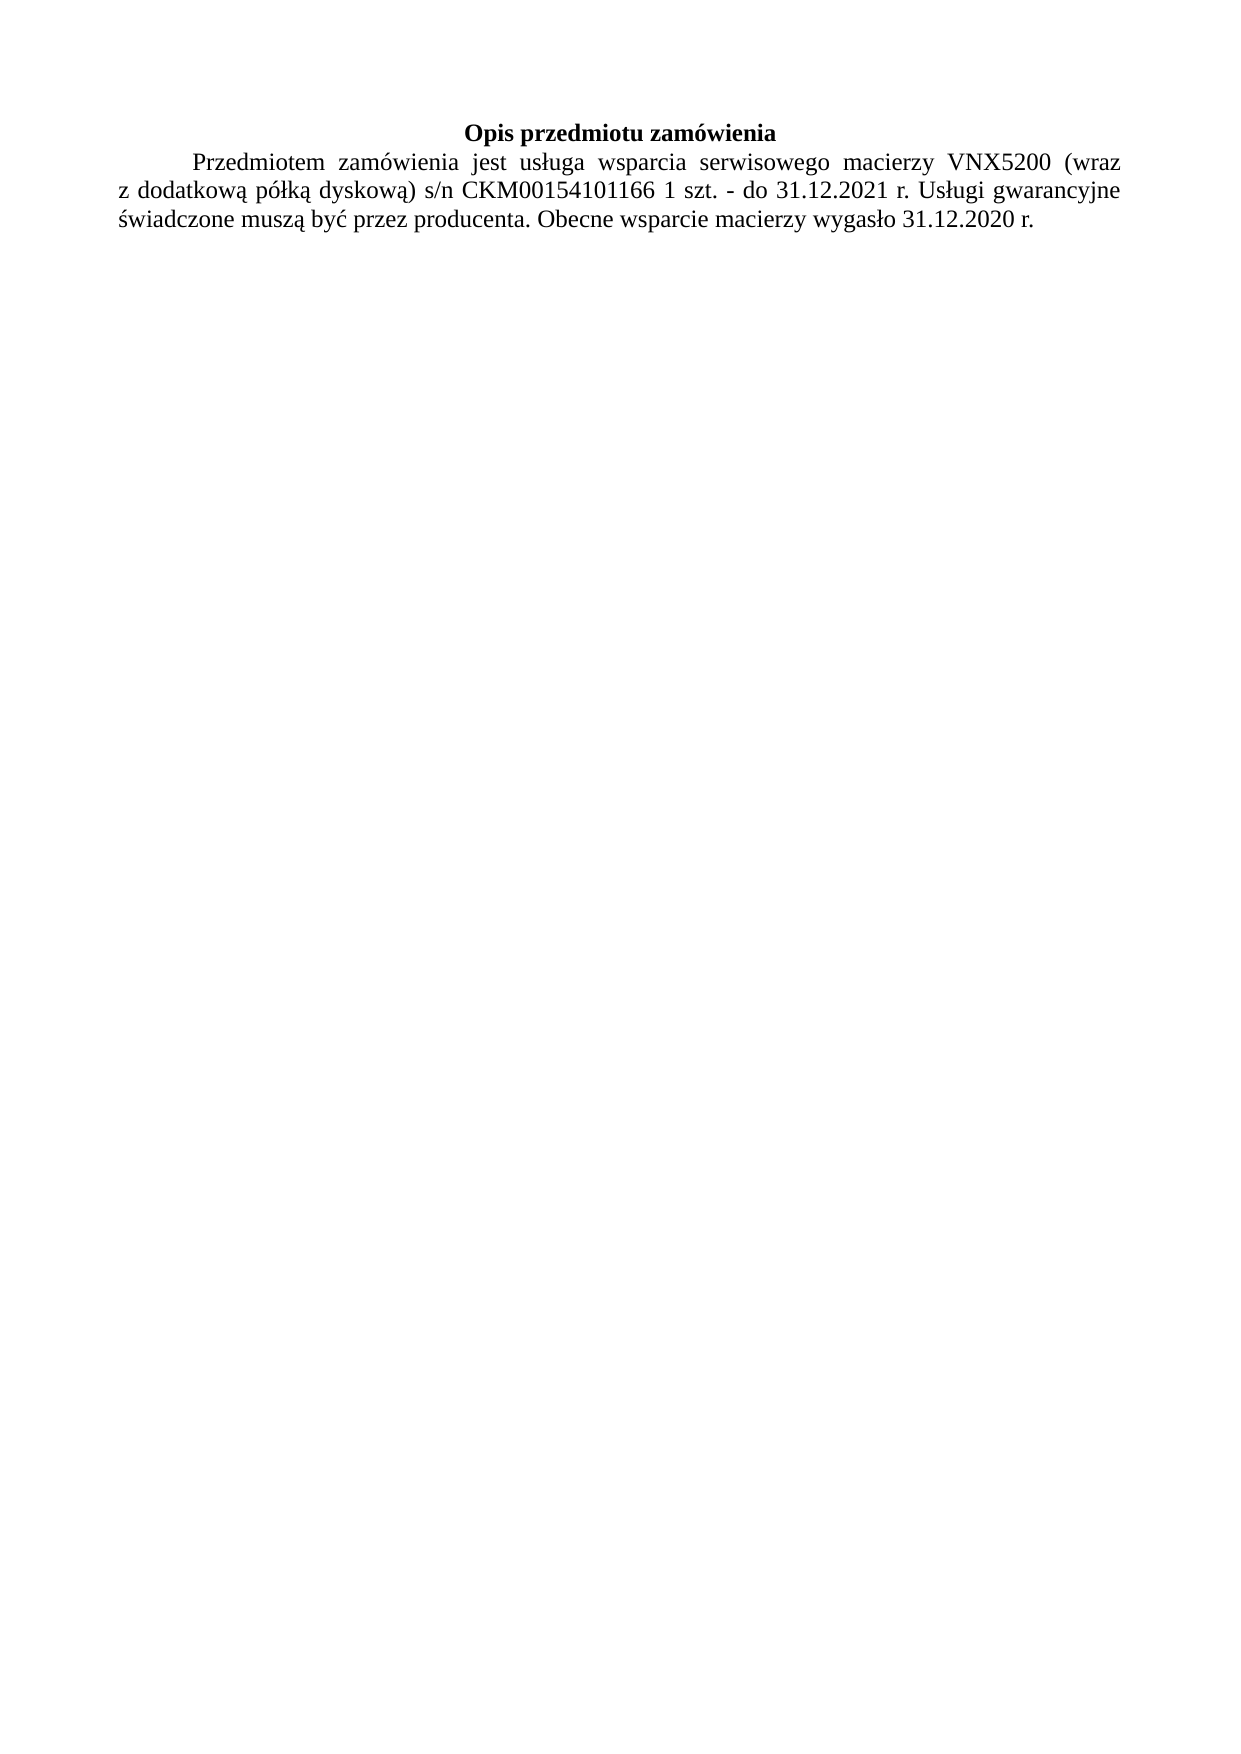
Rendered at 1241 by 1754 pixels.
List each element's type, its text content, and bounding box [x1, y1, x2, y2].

text Przedmiotem zamówienia jest usługa wsparcia serwisowego macierzy VNX5200 (wraz z dodatkową półką dyskową) s/n CKM00154101166 1 szt. - do 31.12.2021 r. Usługi gwarancyjne świadczone muszą być przez producenta. Obecne wsparcie macierzy wygasło 31.12.2020 r. [118, 147, 1122, 233]
text Opis przedmiotu zamówienia [118, 118, 1122, 147]
